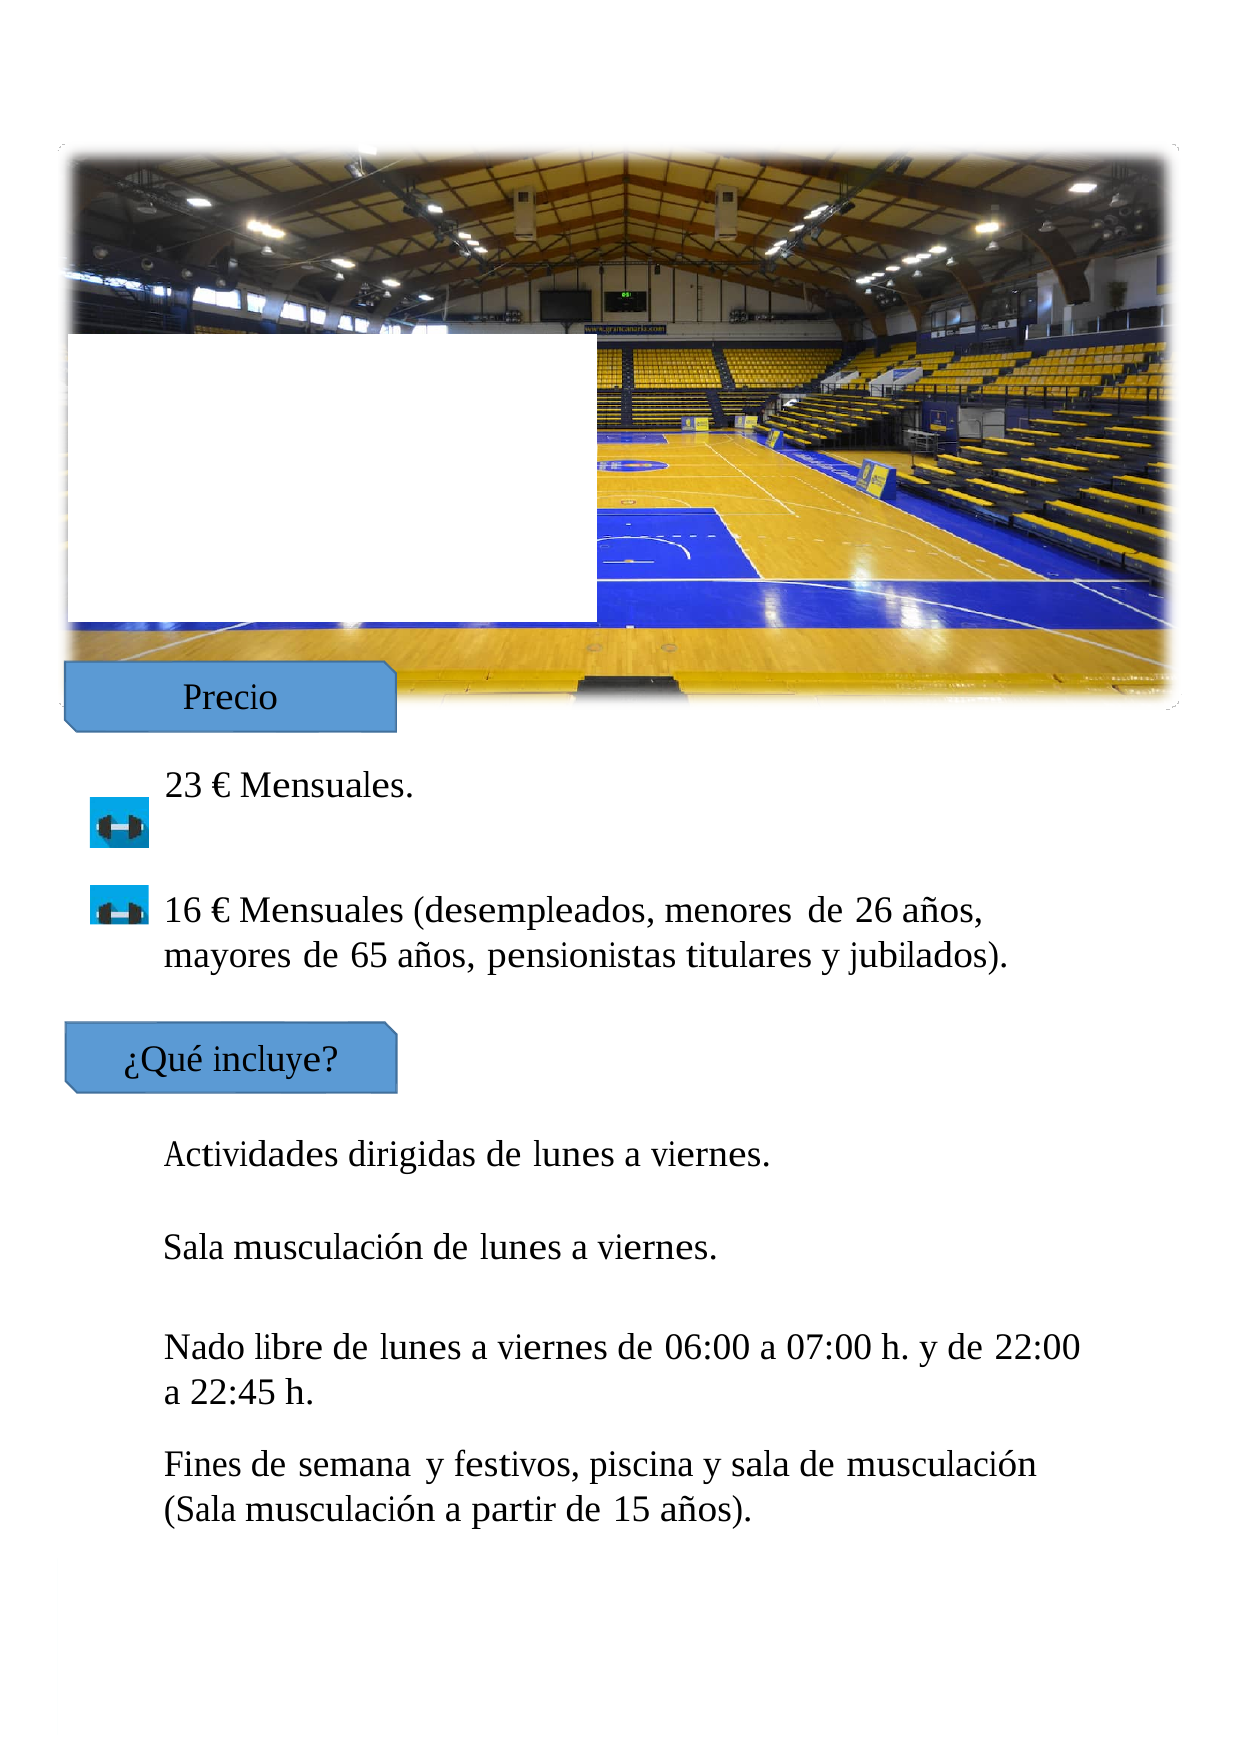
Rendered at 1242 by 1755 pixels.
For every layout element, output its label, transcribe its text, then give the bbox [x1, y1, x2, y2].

text 23 € Mensuales. [90, 763, 1085, 848]
text 16 € Mensuales (desempleados, menores de 26 años, mayores de 65 años, pensionistas titulares y jubilados). [164, 888, 1009, 924]
text Precio [397, 710, 1085, 717]
text CENTRO INSULAR DE DEPORTES [83, 341, 582, 580]
